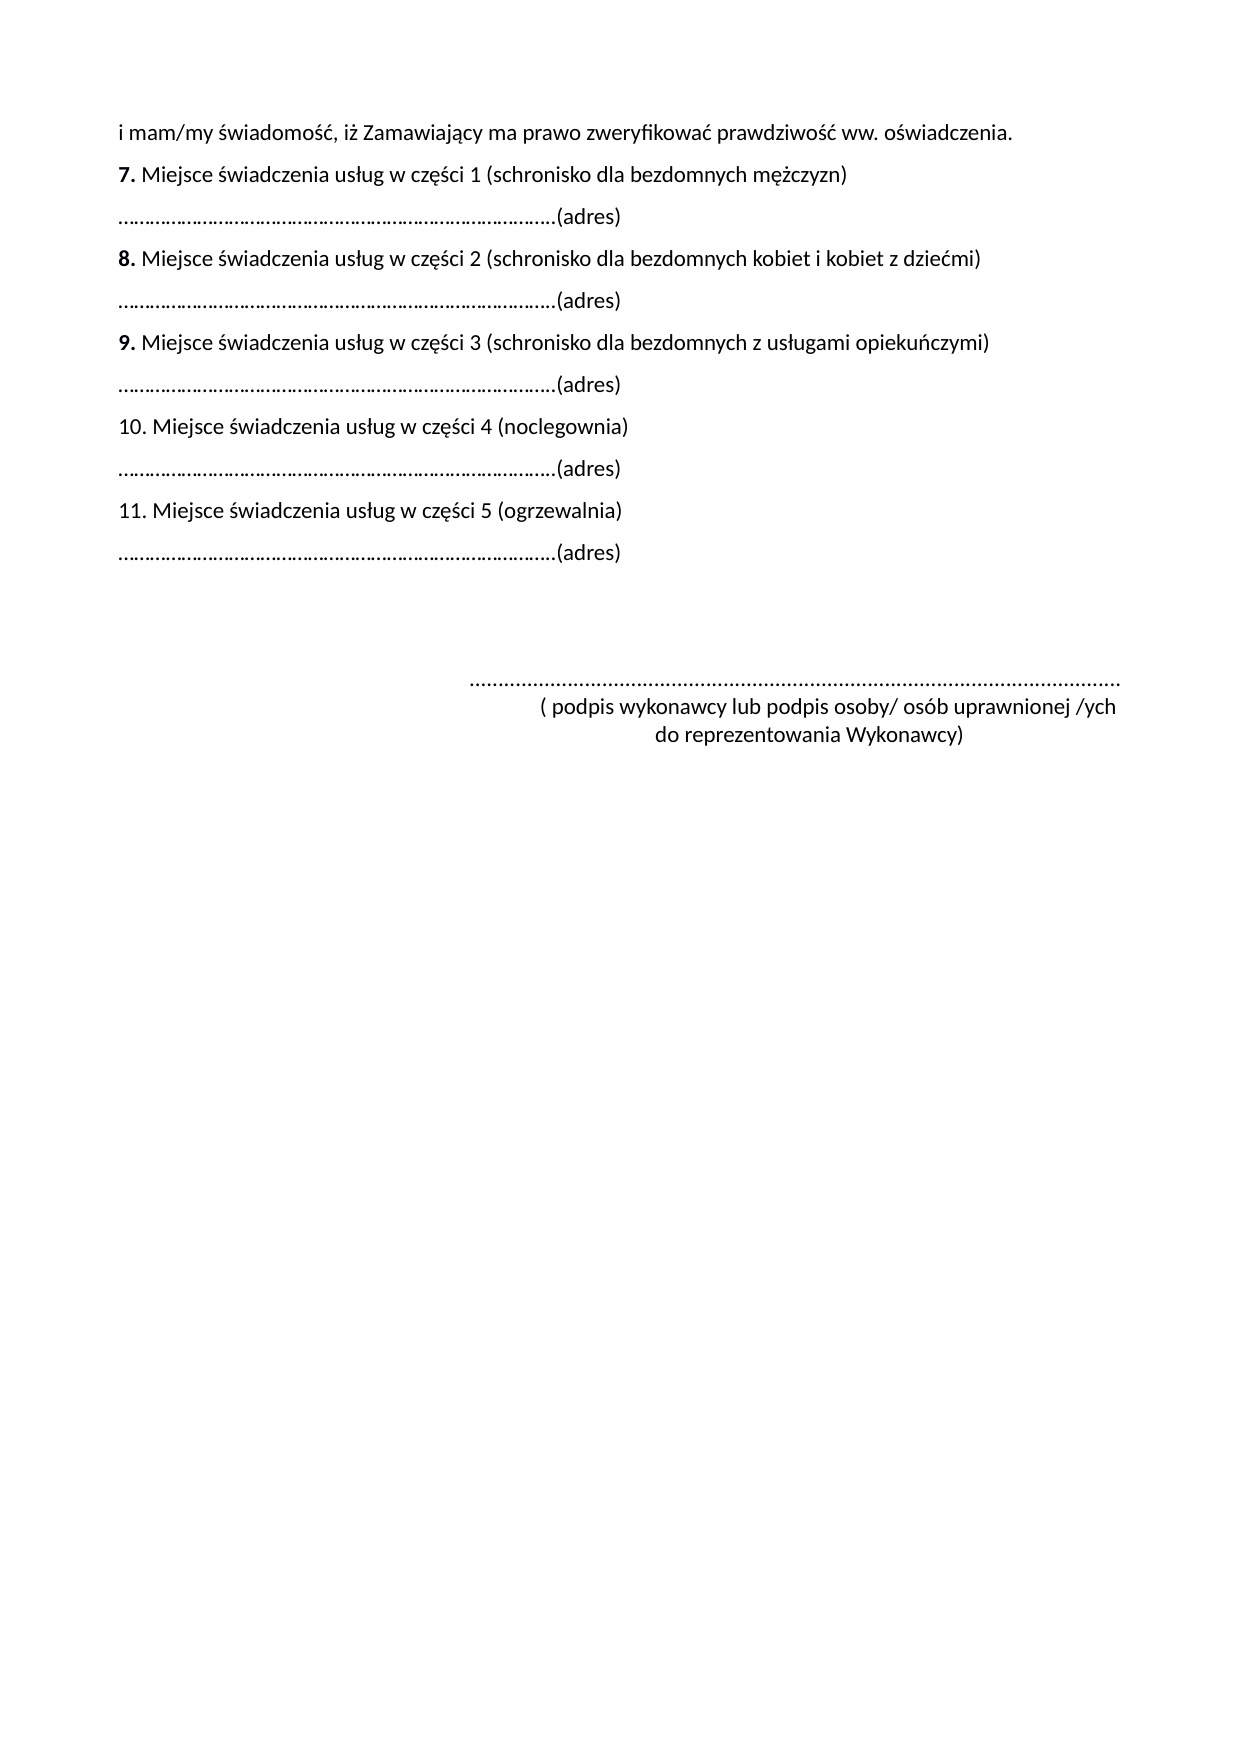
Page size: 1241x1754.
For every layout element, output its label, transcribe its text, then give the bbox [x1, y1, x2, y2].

text 10. Miejsce świadczenia usług w części 4 (noclegownia) [118, 412, 1122, 440]
text ( podpis wykonawcy lub podpis osoby/ osób uprawnionej /ych [266, 692, 1122, 720]
text ………………………………………………………………………..(adres) [118, 370, 1122, 398]
text do reprezentowania Wykonawcy) [118, 720, 1122, 748]
text 9. Miejsce świadczenia usług w części 3 (schronisko dla bezdomnych z usługami opiekuńczymi) [118, 328, 1122, 356]
text i mam/my świadomość, iż Zamawiający ma prawo zweryfikować prawdziwość ww. oświadczenia. [118, 118, 1122, 146]
text 7. Miejsce świadczenia usług w części 1 (schronisko dla bezdomnych mężczyzn) [118, 160, 1122, 188]
text 8. Miejsce świadczenia usług w części 2 (schronisko dla bezdomnych kobiet i kobiet z dziećmi) [118, 244, 1122, 272]
text ………………………………………………………………………..(adres) [118, 202, 1122, 230]
text ………………………………………………………………………..(adres) [118, 286, 1122, 314]
text 11. Miejsce świadczenia usług w części 5 (ogrzewalnia) [118, 496, 1122, 524]
text ................................................................................................................. [118, 664, 1122, 692]
text ………………………………………………………………………..(adres) [118, 538, 1122, 566]
text ………………………………………………………………………..(adres) [118, 454, 1122, 482]
